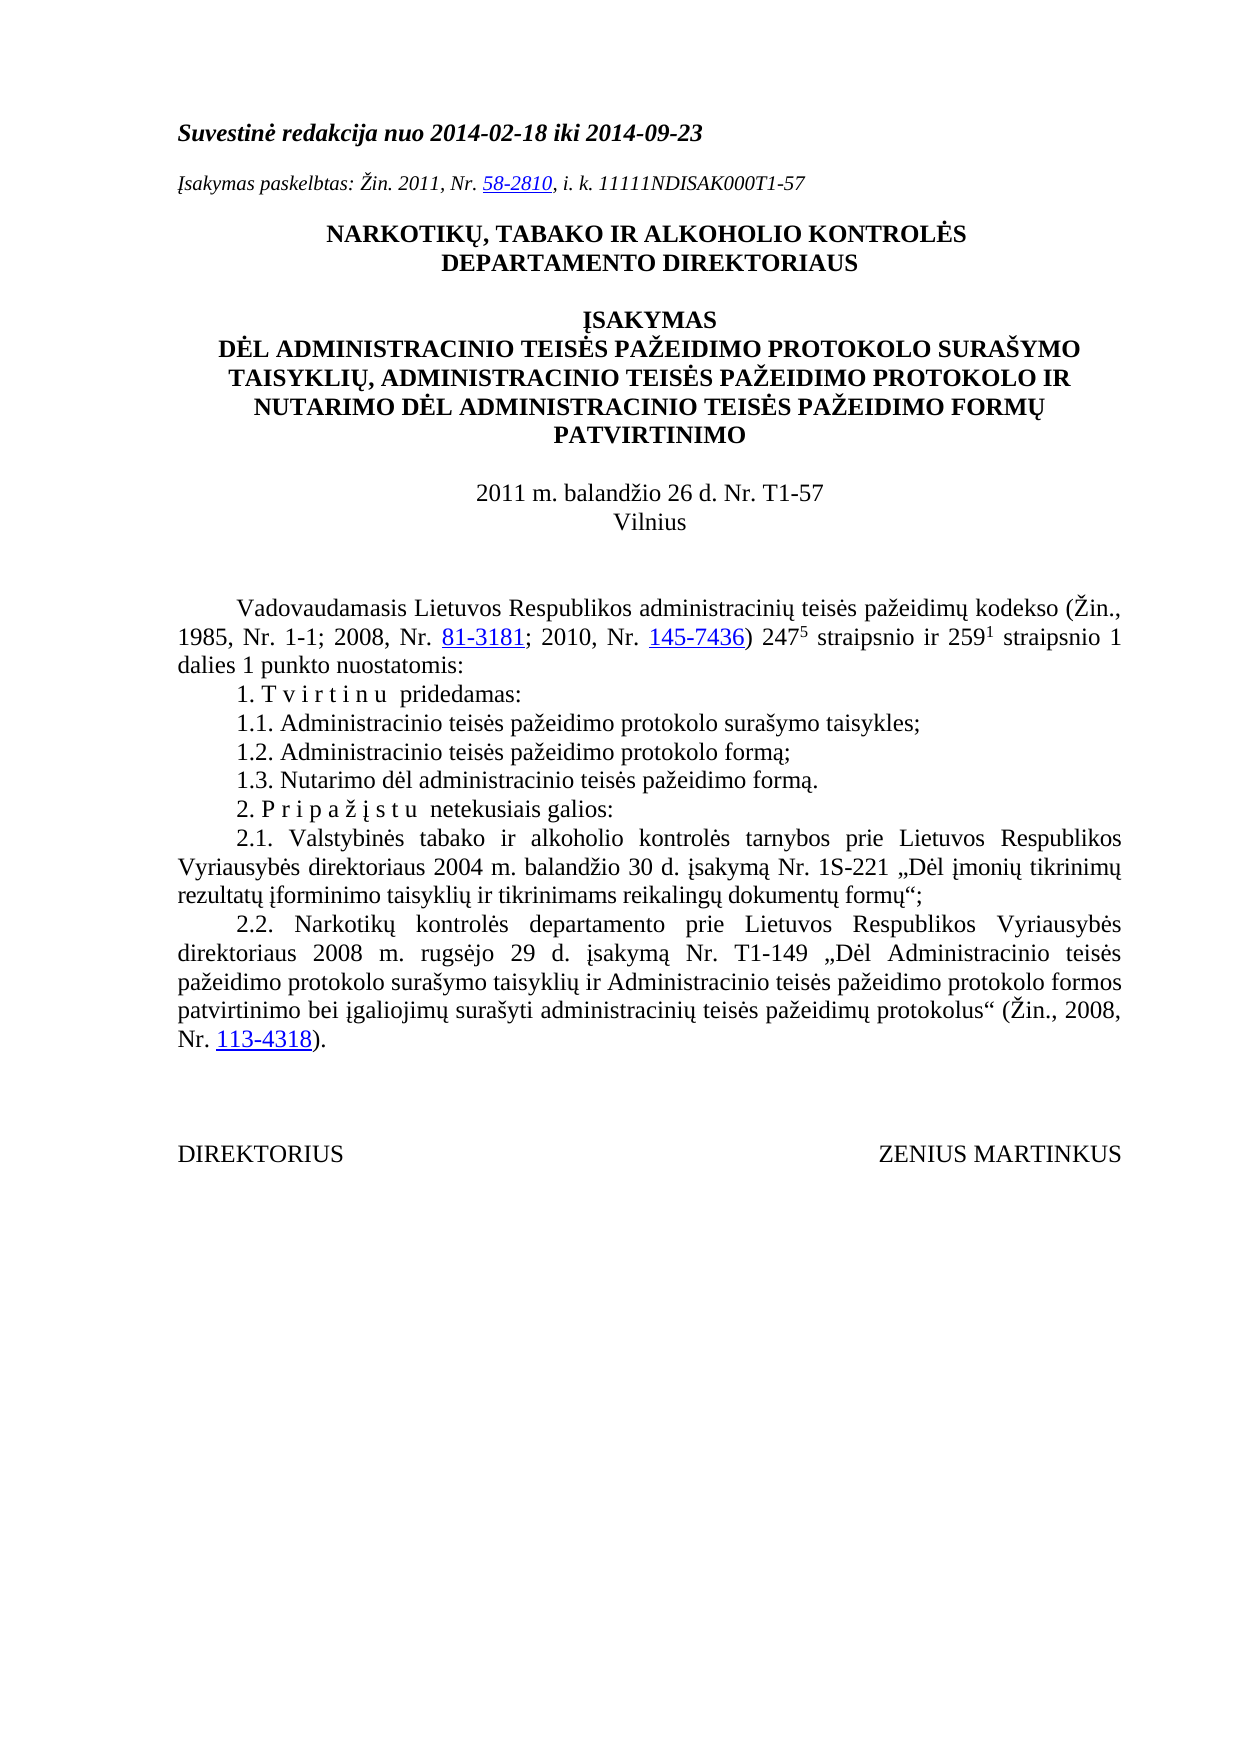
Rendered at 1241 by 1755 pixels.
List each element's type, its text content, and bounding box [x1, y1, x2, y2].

text Vilnius [177, 507, 1122, 535]
text 2. Pripažįstu netekusiais galios: [177, 794, 1122, 823]
text NARKOTIKŲ, TABAKO IR ALKOHOLIO KONTROLĖS DEPARTAMENTO DIREKTORIAUS [177, 219, 1122, 277]
text DĖL ADMINISTRACINIO TEISĖS PAŽEIDIMO PROTOKOLO SURAŠYMO TAISYKLIŲ, ADMINISTRACINIO TEISĖS PAŽEIDIMO PROTOKOLO IR NUTARIMO DĖL ADMINISTRACINIO TEISĖS PAŽEIDIMO FORMŲ PATVIRTINIMO [177, 334, 1122, 449]
text 2.1. Valstybinės tabako ir alkoholio kontrolės tarnybos prie Lietuvos Respublikos Vyriausybės direktoriaus 2004 m. balandžio 30 d. įsakymą Nr. 1S-221 „Dėl įmonių tikrinimų rezultatų įforminimo taisyklių ir tikrinimams reikalingų dokumentų formų“; [177, 823, 1122, 909]
text 1. Tvirtinu pridedamas: [177, 679, 1122, 708]
text Vadovaudamasis Lietuvos Respublikos administracinių teisės pažeidimų kodekso (Žin., 1985, Nr. 1-1; 2008, Nr. 81-3181; 2010, Nr. 145-7436) 2475 straipsnio ir 2591 straipsnio 1 dalies 1 punkto nuostatomis: [177, 593, 1122, 679]
text Direktorius Zenius Martinkus [177, 1139, 1122, 1168]
text ĮSAKYMAS [177, 305, 1122, 334]
text 1.3. Nutarimo dėl administracinio teisės pažeidimo formą. [177, 765, 1122, 794]
text 1.2. Administracinio teisės pažeidimo protokolo formą; [177, 737, 1122, 765]
text Įsakymas paskelbtas: Žin. 2011, Nr. 58-2810, i. k. 11111NDISAK000T1-57 [177, 171, 1122, 195]
text Suvestinė redakcija nuo 2014-02-18 iki 2014-09-23 [177, 118, 1122, 147]
text 1.1. Administracinio teisės pažeidimo protokolo surašymo taisykles; [177, 708, 1122, 737]
text 2011 m. balandžio 26 d. Nr. T1-57 [177, 478, 1122, 507]
text 2.2. Narkotikų kontrolės departamento prie Lietuvos Respublikos Vyriausybės direktoriaus 2008 m. rugsėjo 29 d. įsakymą Nr. T1-149 „Dėl Administracinio teisės pažeidimo protokolo surašymo taisyklių ir Administracinio teisės pažeidimo protokolo formos patvirtinimo bei įgaliojimų surašyti administracinių teisės pažeidimų protokolus“ (Žin., 2008, Nr. 113-4318). [177, 909, 1122, 1053]
